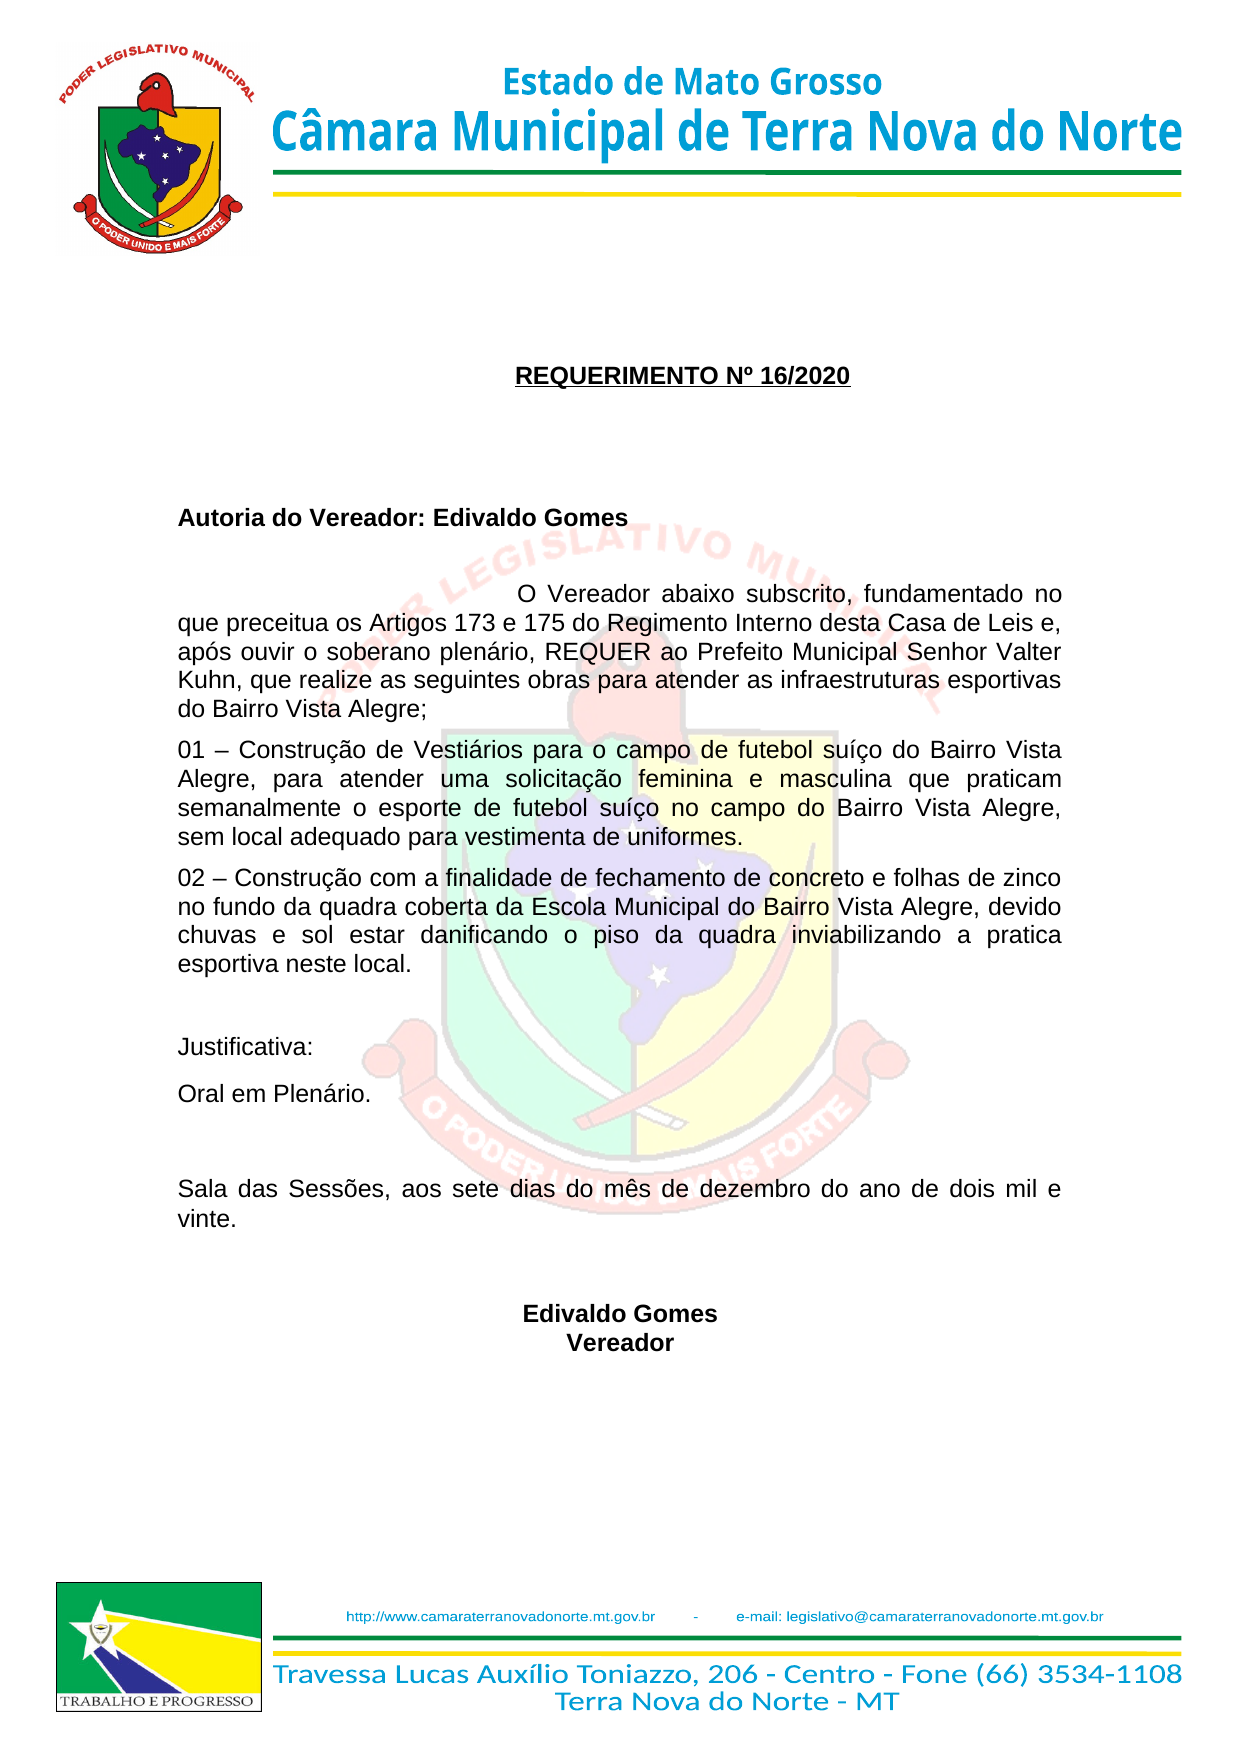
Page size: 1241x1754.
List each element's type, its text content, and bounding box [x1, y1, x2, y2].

text Justificativa: [177, 1031, 303, 1060]
text Justificativa: [966, 1031, 1063, 1060]
text 01 – Construção de Vestiários para o campo de futebol suíço do Bairro Vista Alegre, para atender uma solicitação feminina e masculina que praticam semanalmente o esporte de futebol suíço no campo do Bairro Vista Alegre, sem local adequado para vestimenta de uniformes. [177, 735, 303, 850]
text REQUERIMENTO Nº 16/2020 [177, 361, 1063, 389]
picture [860, 1611, 868, 1623]
text ­­­­­­­­­­­­­­­­­­­­­­­­­­­­­­­­­­­­­­­­­­­­­­­­­­­­­­­­­­­­­­­­­­­­­­­­­­­­­­­­­­­­­­­­­­­­­­­­­­­­­­­­­­­­­­­­­­­­­­­­­­­­­­­­­­­­­­­­­­­­­­­Sala das Sessões, aos sete dias do mês de dezembro do ano de dois mil e vinte. [177, 1174, 1063, 1233]
subtitle Edivaldo Gomes [177, 1299, 1063, 1328]
text 02 – Construção com a finalidade de fechamento de concreto e folhas de zinco no fundo da quadra coberta da Escola Municipal do Bairro Vista Alegre, devido chuvas e sol estar danificando o piso da quadra inviabilizando a pratica esportiva neste local. [177, 863, 303, 978]
text Oral em Plenário. [966, 1079, 1063, 1108]
text Vereador [177, 1328, 1063, 1357]
subtitle Autoria do Vereador: Edivaldo Gomes [177, 503, 1063, 532]
text 01 – Construção de Vestiários para o campo de futebol suíço do Bairro Vista Alegre, para atender uma solicitação feminina e masculina que praticam semanalmente o esporte de futebol suíço no campo do Bairro Vista Alegre, sem local adequado para vestimenta de uniformes. [966, 735, 1063, 850]
picture [55, 42, 260, 256]
text O Vereador abaixo subscrito, fundamentado no que preceitua os Artigos 173 e 175 do Regimento Interno desta Casa de Leis e, após ouvir o soberano plenário, REQUER ao Prefeito Municipal Senhor Valter Kuhn, que realize as seguintes obras para atender as infraestruturas esportivas do Bairro Vista Alegre; [966, 579, 1063, 723]
text 02 – Construção com a finalidade de fechamento de concreto e folhas de zinco no fundo da quadra coberta da Escola Municipal do Bairro Vista Alegre, devido chuvas e sol estar danificando o piso da quadra inviabilizando a pratica esportiva neste local. [966, 863, 1063, 978]
text Oral em Plenário. [177, 1079, 303, 1108]
picture [57, 1583, 261, 1711]
text O Vereador abaixo subscrito, fundamentado no que preceitua os Artigos 173 e 175 do Regimento Interno desta Casa de Leis e, após ouvir o soberano plenário, REQUER ao Prefeito Municipal Senhor Valter Kuhn, que realize as seguintes obras para atender as infraestruturas esportivas do Bairro Vista Alegre; [177, 579, 303, 723]
